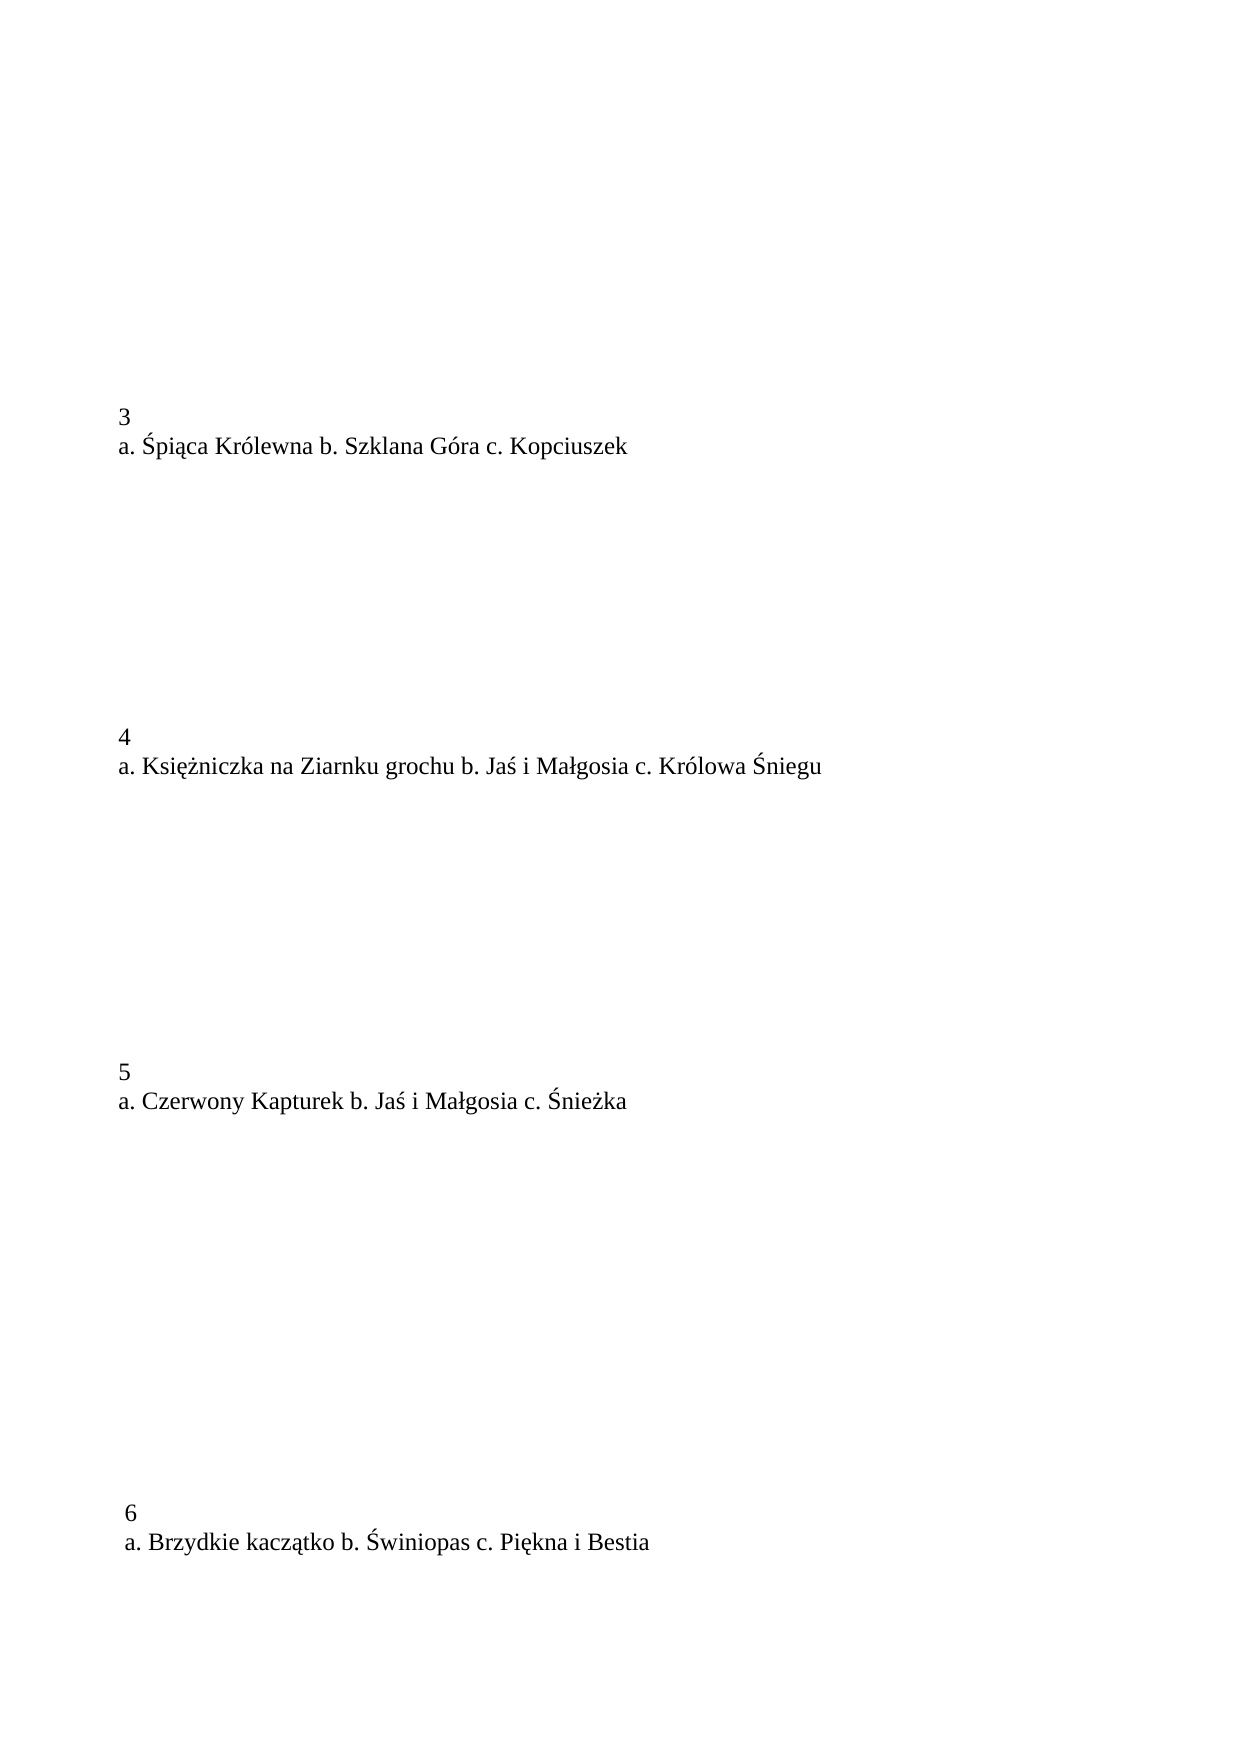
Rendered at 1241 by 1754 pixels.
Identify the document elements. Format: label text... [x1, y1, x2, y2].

text a. Brzydkie kaczątko b. Świniopas c. Piękna i Bestia [118, 1527, 1122, 1555]
text 4 [118, 722, 1122, 751]
text a. Śpiąca Królewna b. Szklana Góra c. Kopciuszek [118, 431, 1122, 460]
text 6 [118, 1144, 1122, 1527]
text a. Czerwony Kapturek b. Jaś i Małgosia c. Śnieżka [118, 1086, 1122, 1115]
text 3 [118, 204, 1122, 431]
text 5 [118, 808, 1122, 1086]
text a. Księżniczka na Ziarnku grochu b. Jaś i Małgosia c. Królowa Śniegu [118, 751, 1122, 779]
